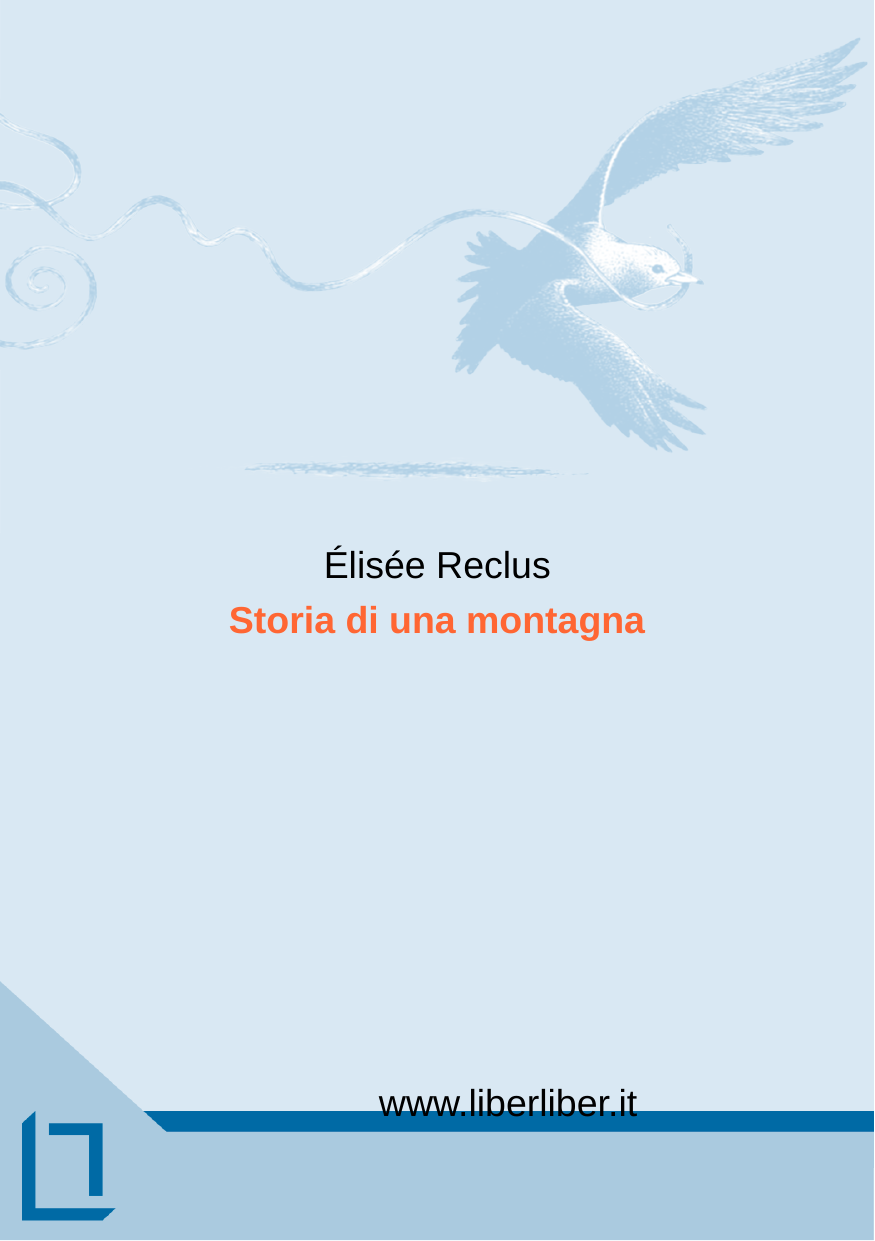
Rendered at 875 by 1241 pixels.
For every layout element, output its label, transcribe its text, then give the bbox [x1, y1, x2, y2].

text www.liberliber.it [331, 1081, 685, 1124]
text Storia di una montagna [94, 598, 779, 641]
picture [0, 0, 874, 1241]
text Élisée Reclus [94, 543, 779, 586]
